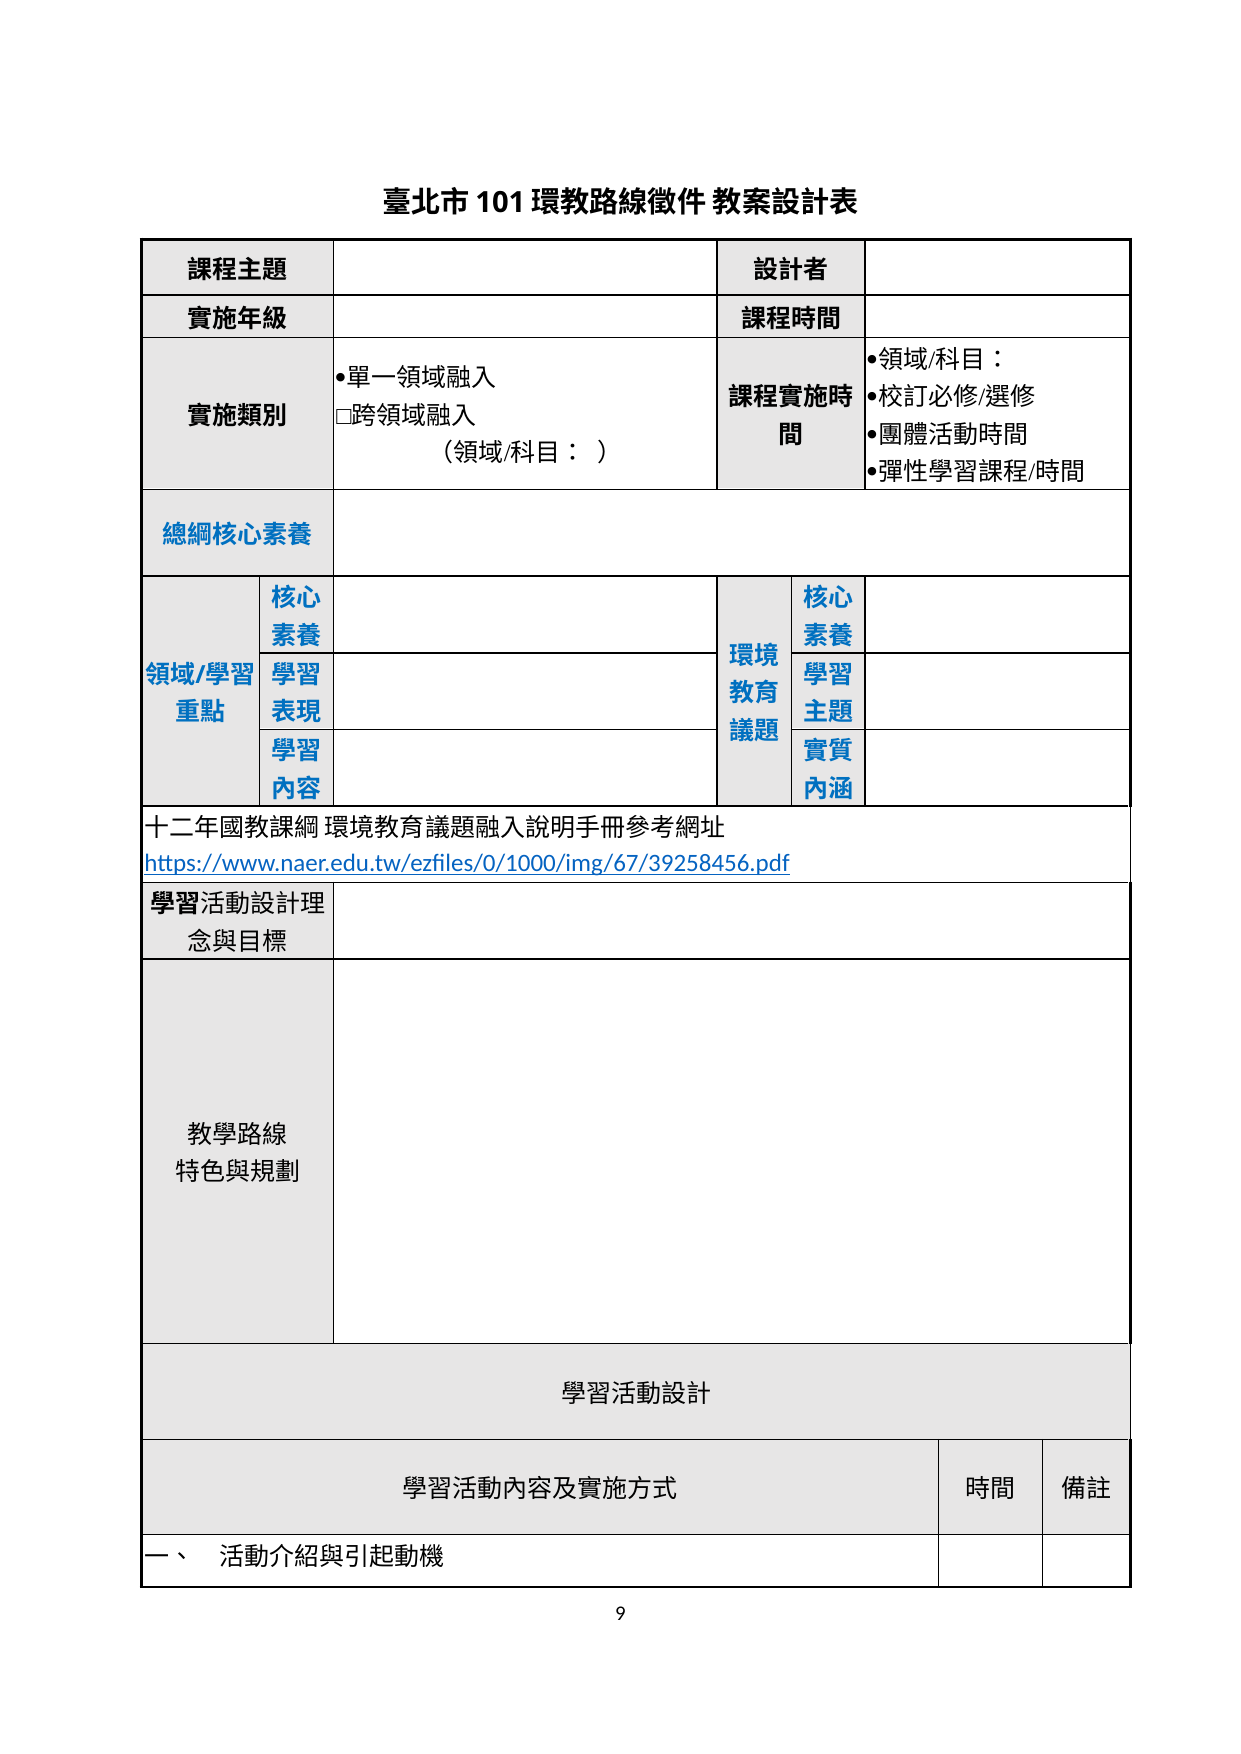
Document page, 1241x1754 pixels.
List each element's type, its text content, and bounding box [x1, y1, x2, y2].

table_cell [1043, 1535, 1129, 1586]
table_cell [334, 654, 716, 728]
table_cell 教學路線 特色與規劃 [143, 960, 333, 1343]
table_cell [939, 1535, 1042, 1586]
table_cell 學習主題 [792, 654, 864, 728]
table_cell 活動介紹與引起動機 [143, 1535, 938, 1586]
table_cell 實施年級 [143, 296, 333, 337]
table_cell [334, 296, 716, 337]
table_cell 實質內涵 [792, 730, 864, 805]
table_header [866, 241, 1129, 294]
table_cell 領域/學習重點 [143, 577, 259, 805]
table_cell [334, 490, 1129, 575]
table_header [334, 241, 716, 294]
table_cell 時間 [939, 1440, 1042, 1534]
text 臺北市101環教路線徵件 教案設計表 [187, 162, 1053, 237]
table_cell 核心素養 [792, 577, 864, 652]
table_cell 課程時間 [718, 296, 864, 337]
table_cell [866, 577, 1129, 652]
table_cell [334, 730, 716, 805]
table_cell [866, 296, 1129, 337]
table_cell 單一領域融入 □跨領域融入 （領域/科目： ） [334, 338, 716, 488]
table_cell [334, 882, 1129, 958]
table_cell 實施類別 [143, 338, 333, 488]
table_cell [866, 730, 1129, 805]
table_cell 總綱核心素養 [143, 490, 333, 575]
table_cell 學習內容 [260, 730, 333, 805]
table_cell [866, 654, 1129, 728]
table_cell 領域/科目： 校訂必修/選修 團體活動時間 彈性學習課程/時間 [866, 338, 1129, 488]
table_cell 學習活動內容及實施方式 [143, 1440, 938, 1534]
table_cell [334, 960, 1129, 1343]
table_cell 備註 [1043, 1439, 1129, 1534]
table_header 課程主題 [143, 241, 333, 294]
table_cell [334, 577, 716, 652]
table_cell 課程實施時間 [718, 338, 864, 488]
table_cell 學習表現 [260, 654, 333, 728]
table_header 設計者 [718, 241, 864, 294]
table_cell 十二年國教課綱 環境教育議題融入說明手冊參考網址 https://www.naer.edu.tw/ezfiles/0/1000/img/67/39258456.pdf [143, 805, 1130, 882]
table_cell 學習活動設計 [143, 1343, 1130, 1439]
table_cell 核心素養 [260, 577, 333, 652]
table_cell 環境教育議題 [718, 577, 791, 805]
table_cell 學習活動設計理念與目標 [143, 883, 333, 958]
